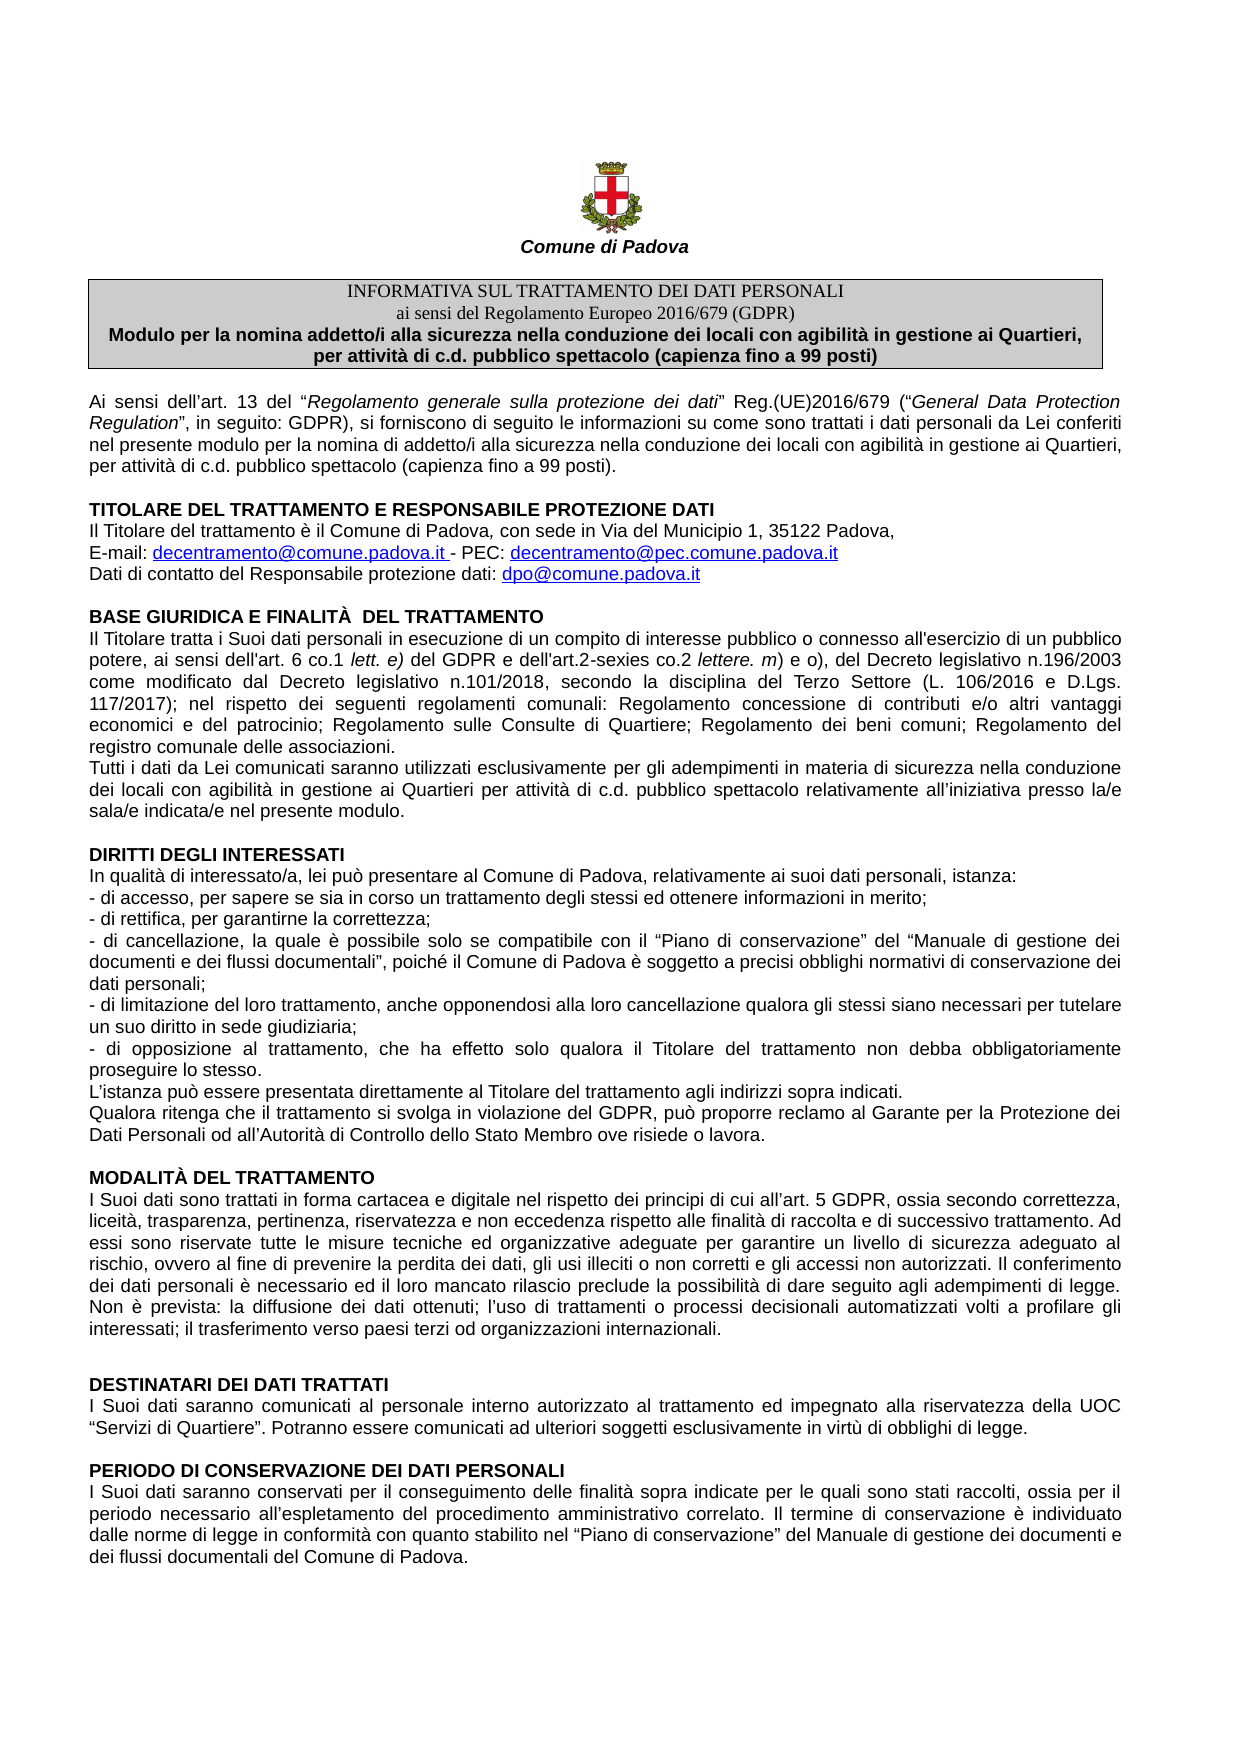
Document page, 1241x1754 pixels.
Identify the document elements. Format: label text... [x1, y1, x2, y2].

text BASE GIURIDICA E FINALITÀ DEL TRATTAMENTO [89, 606, 1122, 628]
text DESTINATARI DEI DATI TRATTATI [89, 1373, 1122, 1395]
text - di cancellazione, la quale è possibile solo se compatibile con il “Piano di conservazione” del “Manuale di gestione dei documenti e dei flussi documentali”, poiché il Comune di Padova è soggetto a precisi obblighi normativi di conservazione dei dati personali; [89, 929, 1122, 994]
text - di limitazione del loro trattamento, anche opponendosi alla loro cancellazione qualora gli stessi siano necessari per tutelare un suo diritto in sede giudiziaria; [89, 994, 1122, 1037]
text - di opposizione al trattamento, che ha effetto solo qualora il Titolare del trattamento non debba obbligatoriamente proseguire lo stesso. [89, 1037, 1122, 1081]
picture [578, 160, 643, 235]
text Comune di Padova [89, 236, 1122, 258]
text I Suoi dati saranno conservati per il conseguimento delle finalità sopra indicate per le quali sono stati raccolti, ossia per il periodo necessario all’espletamento del procedimento amministrativo correlato. Il termine di conservazione è individuato dalle norme di legge in conformità con quanto stabilito nel “Piano di conservazione” del Manuale di gestione dei documenti e dei flussi documentali del Comune di Padova. [89, 1481, 1122, 1567]
text Il Titolare del trattamento è il Comune di Padova, con sede in Via del Municipio 1, 35122 Padova, [89, 520, 1122, 541]
text Tutti i dati da Lei comunicati saranno utilizzati esclusivamente per gli adempimenti in materia di sicurezza nella conduzione dei locali con agibilità in gestione ai Quartieri per attività di c.d. pubblico spettacolo relativamente all’iniziativa presso la/e sala/e indicata/e nel presente modulo. [89, 757, 1122, 822]
text In qualità di interessato/a, lei può presentare al Comune di Padova, relativamente ai suoi dati personali, istanza: [89, 865, 1122, 886]
text PERIODO DI CONSERVAZIONE DEI DATI PERSONALI [89, 1459, 1122, 1481]
text - di accesso, per sapere se sia in corso un trattamento degli stessi ed ottenere informazioni in merito; [89, 886, 1122, 908]
text MODALITÀ DEL TRATTAMENTO [89, 1167, 1122, 1188]
text E-mail: decentramento@comune.padova.it - PEC: decentramento@pec.comune.padova.it [89, 541, 1122, 563]
text DIRITTI DEGLI INTERESSATI [89, 843, 1122, 865]
text TITOLARE DEL TRATTAMENTO E RESPONSABILE PROTEZIONE DATI [89, 498, 1122, 520]
text I Suoi dati sono trattati in forma cartacea e digitale nel rispetto dei principi di cui all’art. 5 GDPR, ossia secondo correttezza, liceità, trasparenza, pertinenza, riservatezza e non eccedenza rispetto alle finalità di raccolta e di successivo trattamento. Ad essi sono riservate tutte le misure tecniche ed organizzative adeguate per garantire un livello di sicurezza adeguato al rischio, ovvero al fine di prevenire la perdita dei dati, gli usi illeciti o non corretti e gli accessi non autorizzati. Il conferimento dei dati personali è necessario ed il loro mancato rilascio preclude la possibilità di dare seguito agli adempimenti di legge. Non è prevista: la diffusione dei dati ottenuti; l’uso di trattamenti o processi decisionali automatizzati volti a profilare gli interessati; il trasferimento verso paesi terzi od organizzazioni internazionali. [89, 1188, 1122, 1339]
text L’istanza può essere presentata direttamente al Titolare del trattamento agli indirizzi sopra indicati. [89, 1081, 1122, 1102]
table_header INFORMATIVA SUL TRATTAMENTO DEI DATI PERSONALI ai sensi del Regolamento Europeo 2016/679 (GDPR) Modulo per la nomina addetto/i alla sicurezza nella conduzione dei locali con agibilità in gestione ai Quartieri, per attività di c.d. pubblico spettacolo (capienza fino a 99 posti) [89, 280, 1102, 368]
text Il Titolare tratta i Suoi dati personali in esecuzione di un compito di interesse pubblico o connesso all'esercizio di un pubblico potere, ai sensi dell'art. 6 co.1 lett. e) del GDPR e dell'art.2-sexies co.2 lettere. m) e o), del Decreto legislativo n.196/2003 come modificato dal Decreto legislativo n.101/2018, secondo la disciplina del Terzo Settore (L. 106/2016 e D.Lgs. 117/2017); nel rispetto dei seguenti regolamenti comunali: Regolamento concessione di contributi e/o altri vantaggi economici e del patrocinio; Regolamento sulle Consulte di Quartiere; Regolamento dei beni comuni; Regolamento del registro comunale delle associazioni. [89, 628, 1122, 757]
text - di rettifica, per garantirne la correttezza; [89, 908, 1122, 929]
text Qualora ritenga che il trattamento si svolga in violazione del GDPR, può proporre reclamo al Garante per la Protezione dei Dati Personali od all’Autorità di Controllo dello Stato Membro ove risiede o lavora. [89, 1102, 1122, 1145]
text Dati di contatto del Responsabile protezione dati: dpo@comune.padova.it [89, 563, 1122, 584]
text I Suoi dati saranno comunicati al personale interno autorizzato al trattamento ed impegnato alla riservatezza della UOC “Servizi di Quartiere”. Potranno essere comunicati ad ulteriori soggetti esclusivamente in virtù di obblighi di legge. [89, 1395, 1122, 1438]
text Ai sensi dell’art. 13 del “Regolamento generale sulla protezione dei dati” Reg.(UE)2016/679 (“General Data Protection Regulation”, in seguito: GDPR), si forniscono di seguito le informazioni su come sono trattati i dati personali da Lei conferiti nel presente modulo per la nomina di addetto/i alla sicurezza nella conduzione dei locali con agibilità in gestione ai Quartieri, per attività di c.d. pubblico spettacolo (capienza fino a 99 posti). [89, 391, 1122, 477]
